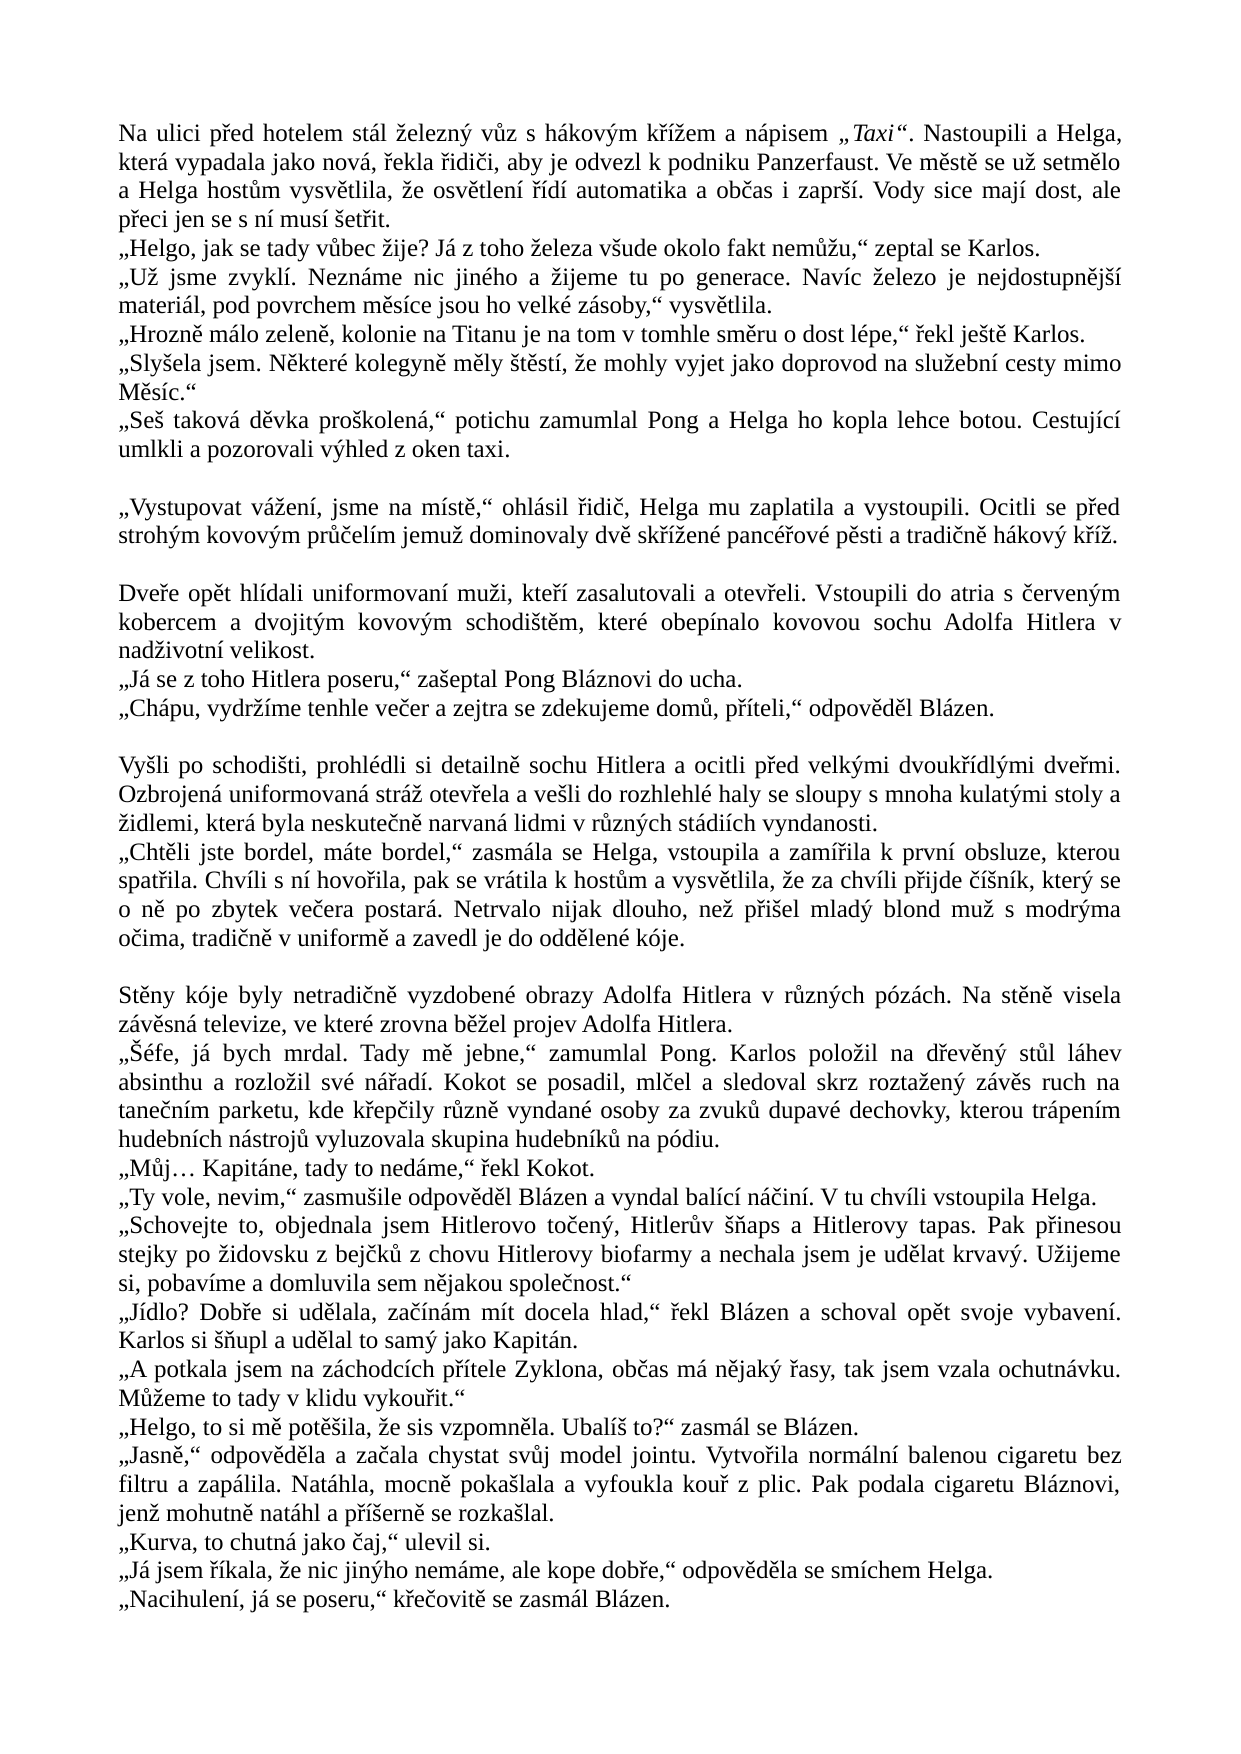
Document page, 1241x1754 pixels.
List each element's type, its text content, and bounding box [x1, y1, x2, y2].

text „Ty vole, nevim,“ zasmušile odpověděl Blázen a vyndal balící náčiní. V tu chvíli vstoupila Helga. [118, 1182, 1122, 1211]
text Vyšli po schodišti, prohlédli si detailně sochu Hitlera a ocitli před velkými dvoukřídlými dveřmi. Ozbrojená uniformovaná stráž otevřela a vešli do rozhlehlé haly se sloupy s mnoha kulatými stoly a židlemi, která byla neskutečně narvaná lidmi v různých stádiích vyndanosti. [118, 751, 1122, 837]
text „A potkala jsem na záchodcích přítele Zyklona, občas má nějaký řasy, tak jsem vzala ochutnávku. Můžeme to tady v klidu vykouřit.“ [118, 1354, 1122, 1412]
text „Vystupovat vážení, jsme na místě,“ ohlásil řidič, Helga mu zaplatila a vystoupili. Ocitli se před strohým kovovým průčelím jemuž dominovaly dvě skřížené pancéřové pěsti a tradičně hákový kříž. [118, 492, 1122, 549]
text „Chápu, vydržíme tenhle večer a zejtra se zdekujeme domů, příteli,“ odpověděl Blázen. [118, 693, 1122, 722]
text „Můj… Kapitáne, tady to nedáme,“ řekl Kokot. [118, 1153, 1122, 1182]
text „Já jsem říkala, že nic jinýho nemáme, ale kope dobře,“ odpověděla se smíchem Helga. [118, 1556, 1122, 1584]
text „Helgo, to si mě potěšila, že sis vzpomněla. Ubalíš to?“ zasmál se Blázen. [118, 1412, 1122, 1441]
text Stěny kóje byly netradičně vyzdobené obrazy Adolfa Hitlera v různých pózách. Na stěně visela závěsná televize, ve které zrovna běžel projev Adolfa Hitlera. [118, 981, 1122, 1038]
text „Jasně,“ odpověděla a začala chystat svůj model jointu. Vytvořila normální balenou cigaretu bez filtru a zapálila. Natáhla, mocně pokašlala a vyfoukla kouř z plic. Pak podala cigaretu Bláznovi, jenž mohutně natáhl a příšerně se rozkašlal. [118, 1441, 1122, 1527]
text „Helgo, jak se tady vůbec žije? Já z toho železa všude okolo fakt nemůžu,“ zeptal se Karlos. [118, 233, 1122, 262]
text „Šéfe, já bych mrdal. Tady mě jebne,“ zamumlal Pong. Karlos položil na dřevěný stůl láhev absinthu a rozložil své nářadí. Kokot se posadil, mlčel a sledoval skrz roztažený závěs ruch na tanečním parketu, kde křepčily různě vyndané osoby za zvuků dupavé dechovky, kterou trápením hudebních nástrojů vyluzovala skupina hudebníků na pódiu. [118, 1038, 1122, 1153]
text Na ulici před hotelem stál železný vůz s hákovým křížem a nápisem „Taxi“. Nastoupili a Helga, která vypadala jako nová, řekla řidiči, aby je odvezl k podniku Panzerfaust. Ve městě se už setmělo a Helga hostům vysvětlila, že osvětlení řídí automatika a občas i zaprší. Vody sice mají dost, ale přeci jen se s ní musí šetřit. [118, 118, 1122, 233]
text „Seš taková děvka proškolená,“ potichu zamumlal Pong a Helga ho kopla lehce botou. Cestující umlkli a pozorovali výhled z oken taxi. [118, 406, 1122, 463]
text „Kurva, to chutná jako čaj,“ ulevil si. [118, 1527, 1122, 1556]
text „Slyšela jsem. Některé kolegyně měly štěstí, že mohly vyjet jako doprovod na služební cesty mimo Měsíc.“ [118, 348, 1122, 406]
text „Chtěli jste bordel, máte bordel,“ zasmála se Helga, vstoupila a zamířila k první obsluze, kterou spatřila. Chvíli s ní hovořila, pak se vrátila k hostům a vysvětlila, že za chvíli přijde číšník, který se o ně po zbytek večera postará. Netrvalo nijak dlouho, než přišel mladý blond muž s modrýma očima, tradičně v uniformě a zavedl je do oddělené kóje. [118, 837, 1122, 952]
text „Hrozně málo zeleně, kolonie na Titanu je na tom v tomhle směru o dost lépe,“ řekl ještě Karlos. [118, 319, 1122, 348]
text Dveře opět hlídali uniformovaní muži, kteří zasalutovali a otevřeli. Vstoupili do atria s červeným kobercem a dvojitým kovovým schodištěm, které obepínalo kovovou sochu Adolfa Hitlera v nadživotní velikost. [118, 578, 1122, 664]
text „Já se z toho Hitlera poseru,“ zašeptal Pong Bláznovi do ucha. [118, 664, 1122, 693]
text „Už jsme zvyklí. Neznáme nic jiného a žijeme tu po generace. Navíc železo je nejdostupnější materiál, pod povrchem měsíce jsou ho velké zásoby,“ vysvětlila. [118, 262, 1122, 319]
text „Schovejte to, objednala jsem Hitlerovo točený, Hitlerův šňaps a Hitlerovy tapas. Pak přinesou stejky po židovsku z bejčků z chovu Hitlerovy biofarmy a nechala jsem je udělat krvavý. Užijeme si, pobavíme a domluvila sem nějakou společnost.“ [118, 1211, 1122, 1297]
text „Nacihulení, já se poseru,“ křečovitě se zasmál Blázen. [118, 1584, 1122, 1613]
text „Jídlo? Dobře si udělala, začínám mít docela hlad,“ řekl Blázen a schoval opět svoje vybavení. Karlos si šňupl a udělal to samý jako Kapitán. [118, 1297, 1122, 1354]
